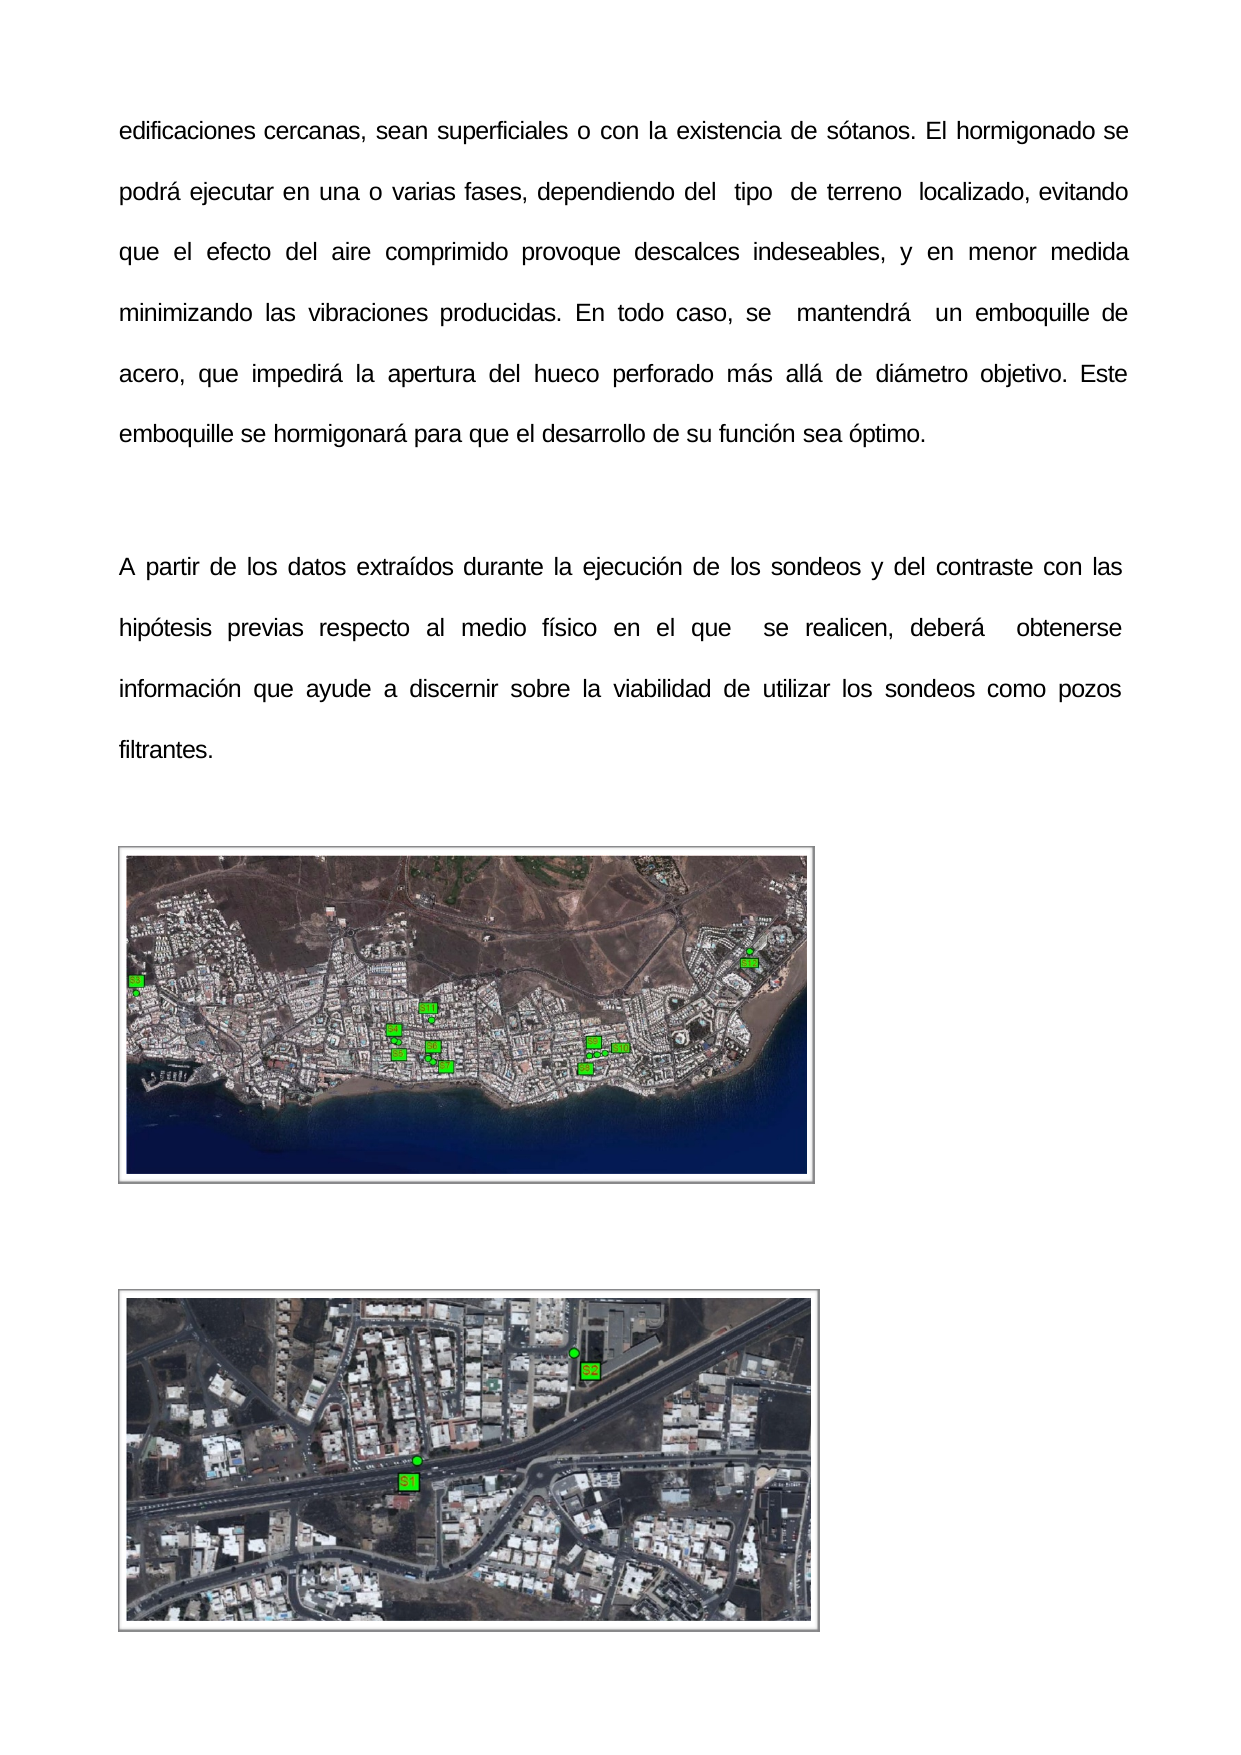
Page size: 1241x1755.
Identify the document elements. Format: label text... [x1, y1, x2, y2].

text edificaciones cercanas, sean superficiales o con la existencia de sótanos. El hormigonado se podrá ejecutar en una o varias fases, dependiendo del tipo de terreno localizado, evitando que el efecto del aire comprimido provoque descalces indeseables, y en menor medida minimizando las vibraciones producidas. En todo caso, se mantendrá un emboquille de acero, que impedirá la apertura del hueco perforado más allá de diámetro objetivo. Este emboquille se hormigonará para que el desarrollo de su función sea óptimo. [119, 116, 1129, 448]
text A partir de los datos extraídos durante la ejecución de los sondeos y del contraste con las hipótesis previas respecto al medio físico en el que se realicen, deberá obtenerse información que ayude a discernir sobre la viabilidad de utilizar los sondeos como pozos filtrantes. [119, 552, 1123, 763]
